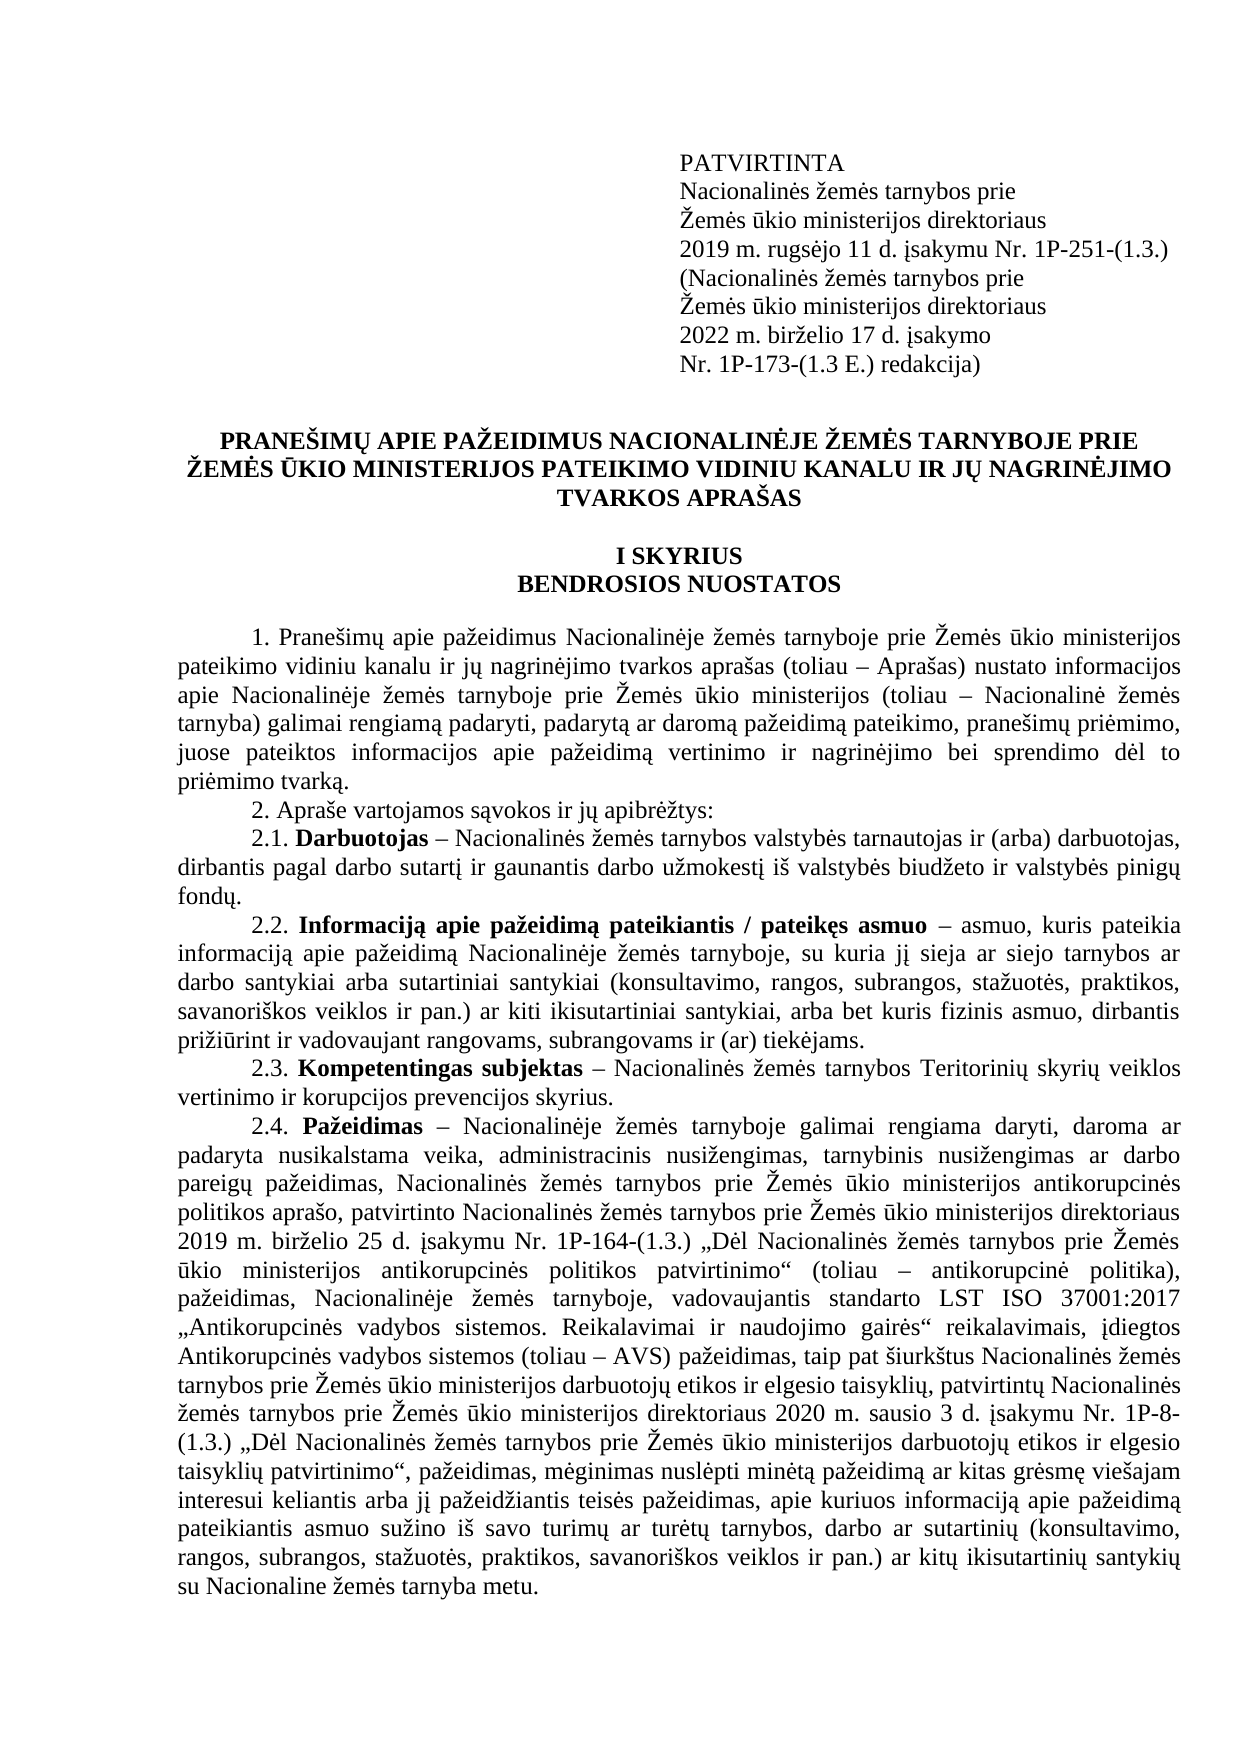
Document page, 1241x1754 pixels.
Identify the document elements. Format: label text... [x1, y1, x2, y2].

text 2.2. Informaciją apie pažeidimą pateikiantis / pateikęs asmuo – asmuo, kuris pateikia informaciją apie pažeidimą Nacionalinėje žemės tarnyboje, su kuria jį sieja ar siejo tarnybos ar darbo santykiai arba sutartiniai santykiai (konsultavimo, rangos, subrangos, stažuotės, praktikos, savanoriškos veiklos ir pan.) ar kiti ikisutartiniai santykiai, arba bet kuris fizinis asmuo, dirbantis prižiūrint ir vadovaujant rangovams, subrangovams ir (ar) tiekėjams. [177, 910, 1181, 1053]
text Nacionalinės žemės tarnybos prie [679, 176, 1181, 205]
text BENDROSIOS NUOSTATOS [177, 569, 1181, 598]
text Nr. 1P-173-(1.3 E.) redakcija) [679, 349, 1181, 378]
text Žemės ūkio ministerijos direktoriaus [679, 205, 1181, 234]
text PRANEŠIMŲ APIE PAŽEIDIMUS NACIONALINĖJE ŽEMĖS TARNYBOJE PRIE ŽEMĖS ŪKIO MINISTERIJOS PATEIKIMO VIDINIU KANALU IR JŲ NAGRINĖJIMO TVARKOS APRAŠAS [177, 426, 1181, 512]
text (Nacionalinės žemės tarnybos prie [679, 263, 1181, 291]
text 2019 m. rugsėjo 11 d. įsakymu Nr. 1P-251-(1.3.) [679, 234, 1181, 263]
text 2. Apraše vartojamos sąvokos ir jų apibrėžtys: [177, 795, 1181, 823]
text 2.1. Darbuotojas – Nacionalinės žemės tarnybos valstybės tarnautojas ir (arba) darbuotojas, dirbantis pagal darbo sutartį ir gaunantis darbo užmokestį iš valstybės biudžeto ir valstybės pinigų fondų. [177, 823, 1181, 910]
text PATVIRTINTA [679, 148, 1181, 176]
text 1. Pranešimų apie pažeidimus Nacionalinėje žemės tarnyboje prie Žemės ūkio ministerijos pateikimo vidiniu kanalu ir jų nagrinėjimo tvarkos aprašas (toliau – Aprašas) nustato informacijos apie Nacionalinėje žemės tarnyboje prie Žemės ūkio ministerijos (toliau – Nacionalinė žemės tarnyba) galimai rengiamą padaryti, padarytą ar daromą pažeidimą pateikimo, pranešimų priėmimo, juose pateiktos informacijos apie pažeidimą vertinimo ir nagrinėjimo bei sprendimo dėl to priėmimo tvarką. [177, 622, 1181, 795]
text 2022 m. birželio 17 d. įsakymo [679, 320, 1181, 349]
text 2.4. Pažeidimas – Nacionalinėje žemės tarnyboje galimai rengiama daryti, daroma ar padaryta nusikalstama veika, administracinis nusižengimas, tarnybinis nusižengimas ar darbo pareigų pažeidimas, Nacionalinės žemės tarnybos prie Žemės ūkio ministerijos antikorupcinės politikos aprašo, patvirtinto Nacionalinės žemės tarnybos prie Žemės ūkio ministerijos direktoriaus 2019 m. birželio 25 d. įsakymu Nr. 1P-164-(1.3.) „Dėl Nacionalinės žemės tarnybos prie Žemės ūkio ministerijos antikorupcinės politikos patvirtinimo“ (toliau – antikorupcinė politika), pažeidimas, Nacionalinėje žemės tarnyboje, vadovaujantis standarto LST ISO 37001:2017 „Antikorupcinės vadybos sistemos. Reikalavimai ir naudojimo gairės“ reikalavimais, įdiegtos Antikorupcinės vadybos sistemos (toliau – AVS) pažeidimas, taip pat šiurkštus Nacionalinės žemės tarnybos prie Žemės ūkio ministerijos darbuotojų etikos ir elgesio taisyklių, patvirtintų Nacionalinės žemės tarnybos prie Žemės ūkio ministerijos direktoriaus 2020 m. sausio 3 d. įsakymu Nr. 1P-8-(1.3.) „Dėl Nacionalinės žemės tarnybos prie Žemės ūkio ministerijos darbuotojų etikos ir elgesio taisyklių patvirtinimo“, pažeidimas, mėginimas nuslėpti minėtą pažeidimą ar kitas grėsmę viešajam interesui keliantis arba jį pažeidžiantis teisės pažeidimas, apie kuriuos informaciją apie pažeidimą pateikiantis asmuo sužino iš savo turimų ar turėtų tarnybos, darbo ar sutartinių (konsultavimo, rangos, subrangos, stažuotės, praktikos, savanoriškos veiklos ir pan.) ar kitų ikisutartinių santykių su Nacionaline žemės tarnyba metu. [177, 1111, 1181, 1600]
text I SKYRIUS [177, 541, 1181, 569]
text Žemės ūkio ministerijos direktoriaus [679, 291, 1181, 320]
text 2.3. Kompetentingas subjektas – Nacionalinės žemės tarnybos Teritorinių skyrių veiklos vertinimo ir korupcijos prevencijos skyrius. [177, 1053, 1181, 1111]
